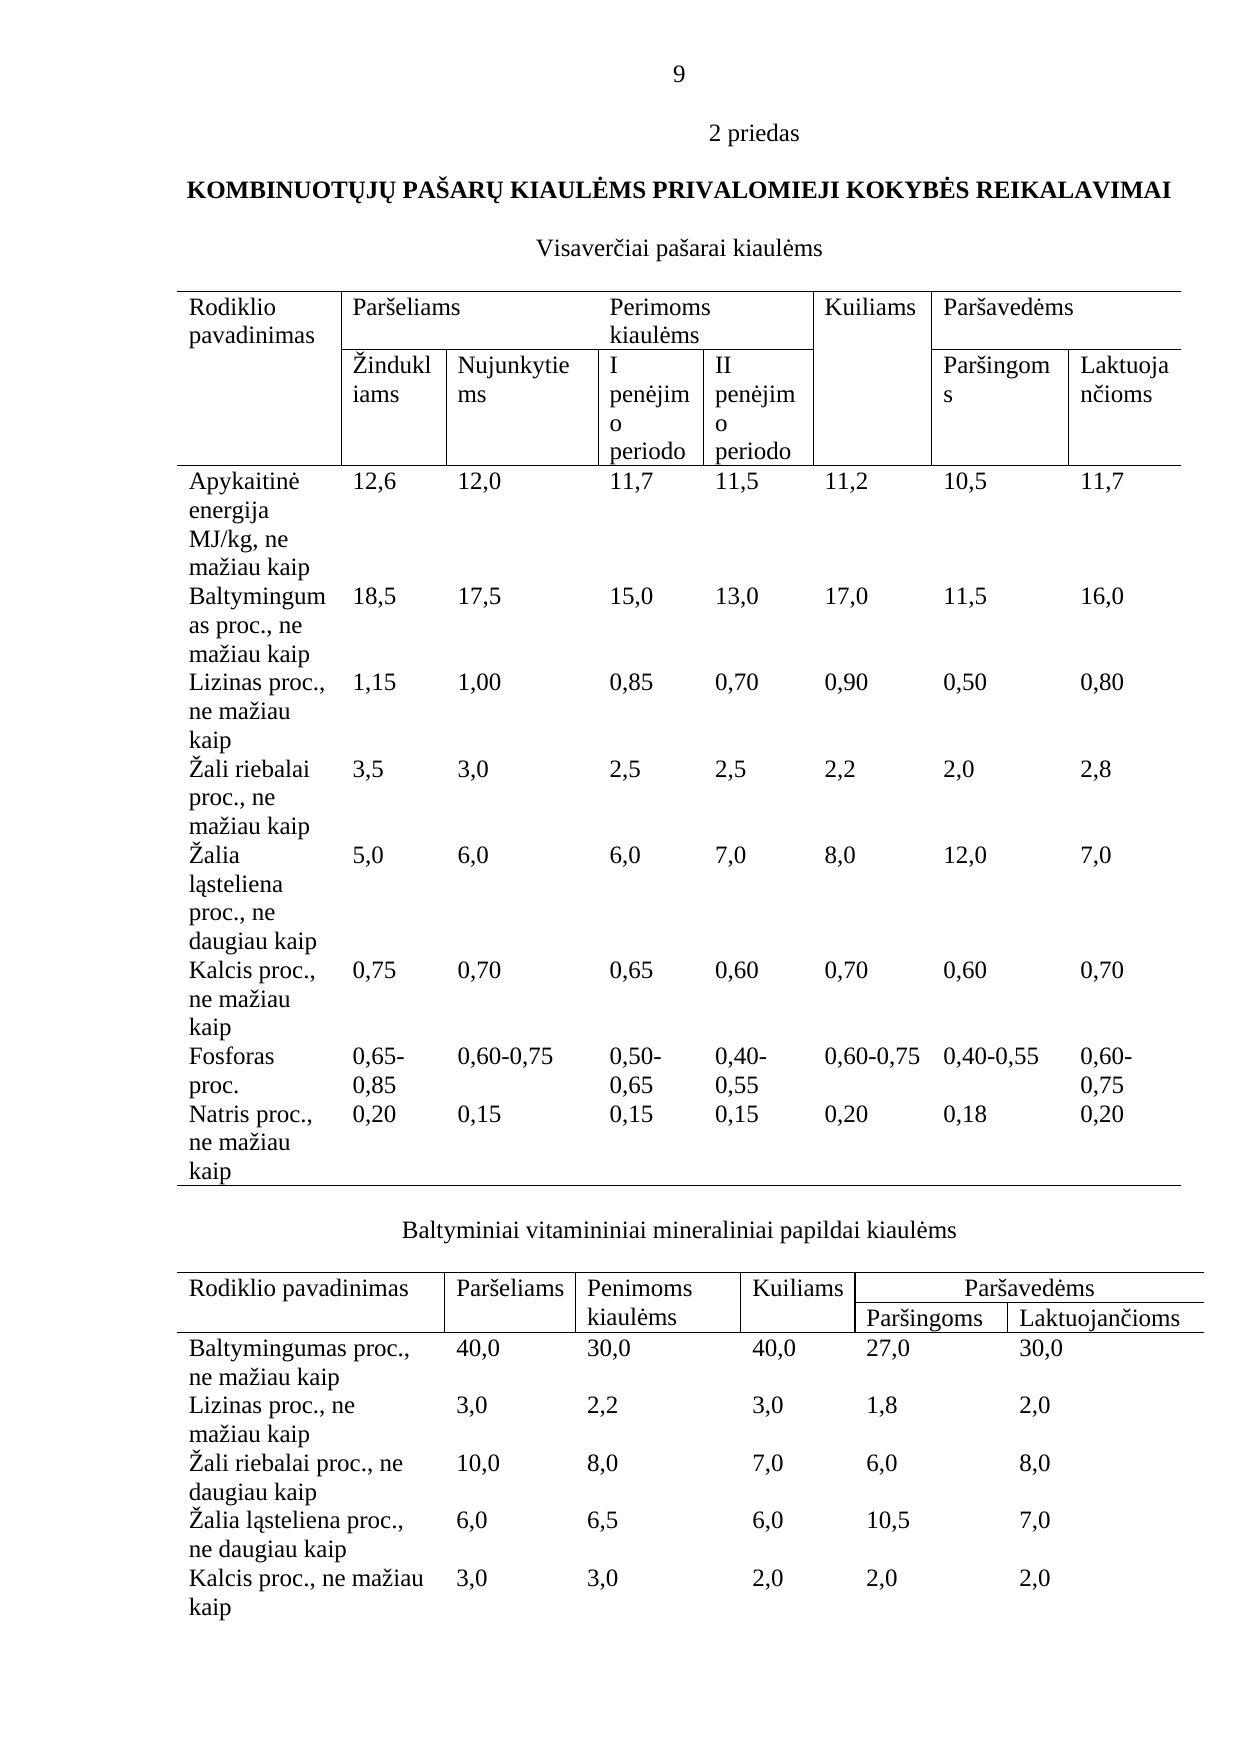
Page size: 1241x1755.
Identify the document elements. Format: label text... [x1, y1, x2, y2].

table_cell 0,15 [598, 1099, 703, 1185]
table_header Rodiklio pavadinimas [177, 292, 341, 465]
table_cell 11,7 [1069, 466, 1181, 581]
table_cell Laktuojančioms [1069, 350, 1181, 465]
table_cell Žalia ląsteliena proc., ne daugiau kaip [177, 1505, 445, 1563]
table_cell 0,60-0,75 [813, 1041, 932, 1099]
table_cell 0,80 [1069, 668, 1181, 754]
table_cell 0,70 [1069, 955, 1181, 1041]
table_cell Žali riebalai proc., ne mažiau kaip [177, 754, 341, 840]
table_cell Kalcis proc., ne mažiau kaip [177, 955, 341, 1041]
table_cell 0,60-0,75 [446, 1041, 598, 1099]
table_cell 11,5 [704, 466, 813, 581]
table_cell 0,85 [598, 668, 703, 754]
table_cell 2,0 [932, 754, 1069, 840]
table_cell Paršingoms [932, 350, 1068, 465]
table_cell 11,7 [598, 466, 703, 581]
table_cell 6,0 [598, 840, 703, 955]
table_cell 0,50-0,65 [598, 1041, 703, 1099]
table_cell 0,65-0,85 [341, 1041, 446, 1099]
table_cell 11,2 [813, 466, 932, 581]
table_cell 18,5 [341, 581, 446, 667]
table_cell Fosforas proc. [177, 1041, 341, 1099]
text Baltyminiai vitamininiai mineraliniai papildai kiaulėms [177, 1215, 1181, 1243]
table_cell Lizinas proc., ne mažiau kaip [177, 1390, 445, 1448]
table_cell Nujunkytiems [447, 350, 598, 465]
table_cell II penėjimo periodo [704, 350, 813, 465]
table_cell 0,60 [932, 955, 1069, 1041]
table_header Kuiliams [741, 1273, 854, 1332]
table_cell 6,0 [445, 1505, 576, 1563]
table_cell I penėjimo periodo [599, 350, 703, 465]
table_cell 0,20 [341, 1099, 446, 1185]
table_cell 0,15 [704, 1099, 813, 1185]
table_cell 3,0 [741, 1390, 855, 1448]
table_cell 7,0 [1008, 1505, 1204, 1563]
table_cell 10,0 [445, 1448, 576, 1505]
table_cell 0,15 [446, 1099, 598, 1185]
table_cell 16,0 [1069, 581, 1181, 667]
table_cell 2,2 [576, 1390, 741, 1448]
table_cell 11,5 [932, 581, 1069, 667]
table_cell 2,5 [598, 754, 703, 840]
table_header Paršavedėms [856, 1273, 1204, 1302]
table_cell 2,0 [855, 1563, 1008, 1620]
table_cell 0,60 [704, 955, 813, 1041]
table_cell Natris proc., ne mažiau kaip [177, 1099, 341, 1185]
text 2 priedas [177, 118, 1181, 147]
table_cell 2,0 [1008, 1563, 1204, 1620]
table_cell Lizinas proc., ne mažiau kaip [177, 668, 341, 754]
table_header Penimoms kiaulėms [576, 1273, 740, 1332]
table_cell 0,50 [932, 668, 1069, 754]
text Visaverčiai pašarai kiaulėms [177, 233, 1181, 262]
table_cell 40,0 [741, 1333, 855, 1390]
table_cell 0,90 [813, 668, 932, 754]
table_cell 2,0 [741, 1563, 855, 1620]
table_cell 0,40-0,55 [704, 1041, 813, 1099]
table_cell 2,8 [1069, 754, 1181, 840]
table_cell 8,0 [813, 840, 932, 955]
table_cell 0,18 [932, 1099, 1069, 1185]
table_cell 0,70 [446, 955, 598, 1041]
table_cell 30,0 [576, 1333, 741, 1390]
table_header Paršavedėms [932, 292, 1181, 349]
table_cell 10,5 [855, 1505, 1008, 1563]
table_cell Baltymingumas proc., ne mažiau kaip [177, 1333, 445, 1390]
table_cell Kalcis proc., ne mažiau kaip [177, 1563, 445, 1620]
table_header Kuiliams [814, 292, 931, 465]
table_header Paršeliams [342, 292, 598, 349]
table_cell 10,5 [932, 466, 1069, 581]
table_cell 0,40-0,55 [932, 1041, 1069, 1099]
table_cell 6,0 [855, 1448, 1008, 1505]
table_cell 17,5 [446, 581, 598, 667]
table_header Perimoms kiaulėms [598, 292, 813, 349]
table_cell Baltymingumas proc., ne mažiau kaip [177, 581, 341, 667]
table_cell 7,0 [741, 1448, 855, 1505]
table_cell 12,0 [446, 466, 598, 581]
table_header Rodiklio pavadinimas [177, 1273, 444, 1332]
table_cell 8,0 [1008, 1448, 1204, 1505]
table_cell 6,5 [576, 1505, 741, 1563]
table_cell 0,75 [341, 955, 446, 1041]
table_cell 0,20 [1069, 1099, 1181, 1185]
table_cell 7,0 [704, 840, 813, 955]
table_cell 13,0 [704, 581, 813, 667]
table_cell 0,70 [704, 668, 813, 754]
table_cell 17,0 [813, 581, 932, 667]
table_cell 2,2 [813, 754, 932, 840]
table_cell 15,0 [598, 581, 703, 667]
table_cell Paršingoms [856, 1303, 1007, 1332]
table_header Paršeliams [445, 1273, 575, 1332]
table_cell 3,0 [576, 1563, 741, 1620]
table_cell Apykaitinė energija MJ/kg, ne mažiau kaip [177, 466, 341, 581]
table_cell 2,5 [704, 754, 813, 840]
table_cell 1,15 [341, 668, 446, 754]
table_cell 12,0 [932, 840, 1069, 955]
table_cell 7,0 [1069, 840, 1181, 955]
table_cell 40,0 [445, 1333, 576, 1390]
table_cell Laktuojančioms [1008, 1303, 1204, 1332]
table_cell 12,6 [341, 466, 446, 581]
table_cell 30,0 [1008, 1333, 1204, 1390]
table_cell 8,0 [576, 1448, 741, 1505]
table_cell Žalia ląsteliena proc., ne daugiau kaip [177, 840, 341, 955]
table_cell 0,65 [598, 955, 703, 1041]
table_cell 6,0 [741, 1505, 855, 1563]
text KOMBINUOTŲJŲ PAŠARŲ KIAULĖMS PRIVALOMIEJI KOKYBĖS REIKALAVIMAI [177, 176, 1181, 204]
table_cell Žali riebalai proc., ne daugiau kaip [177, 1448, 445, 1505]
table_cell 5,0 [341, 840, 446, 955]
table_cell 0,20 [813, 1099, 932, 1185]
table_cell 3,0 [446, 754, 598, 840]
table_cell 1,00 [446, 668, 598, 754]
table_cell 6,0 [446, 840, 598, 955]
table_cell 0,70 [813, 955, 932, 1041]
table_cell 2,0 [1008, 1390, 1204, 1448]
table_cell 0,60-0,75 [1069, 1041, 1181, 1099]
table_cell Žindukliams [342, 350, 446, 465]
table_cell 3,5 [341, 754, 446, 840]
table_cell 3,0 [445, 1390, 576, 1448]
table_cell 27,0 [855, 1333, 1008, 1390]
table_cell 3,0 [445, 1563, 576, 1620]
table_cell 1,8 [855, 1390, 1008, 1448]
